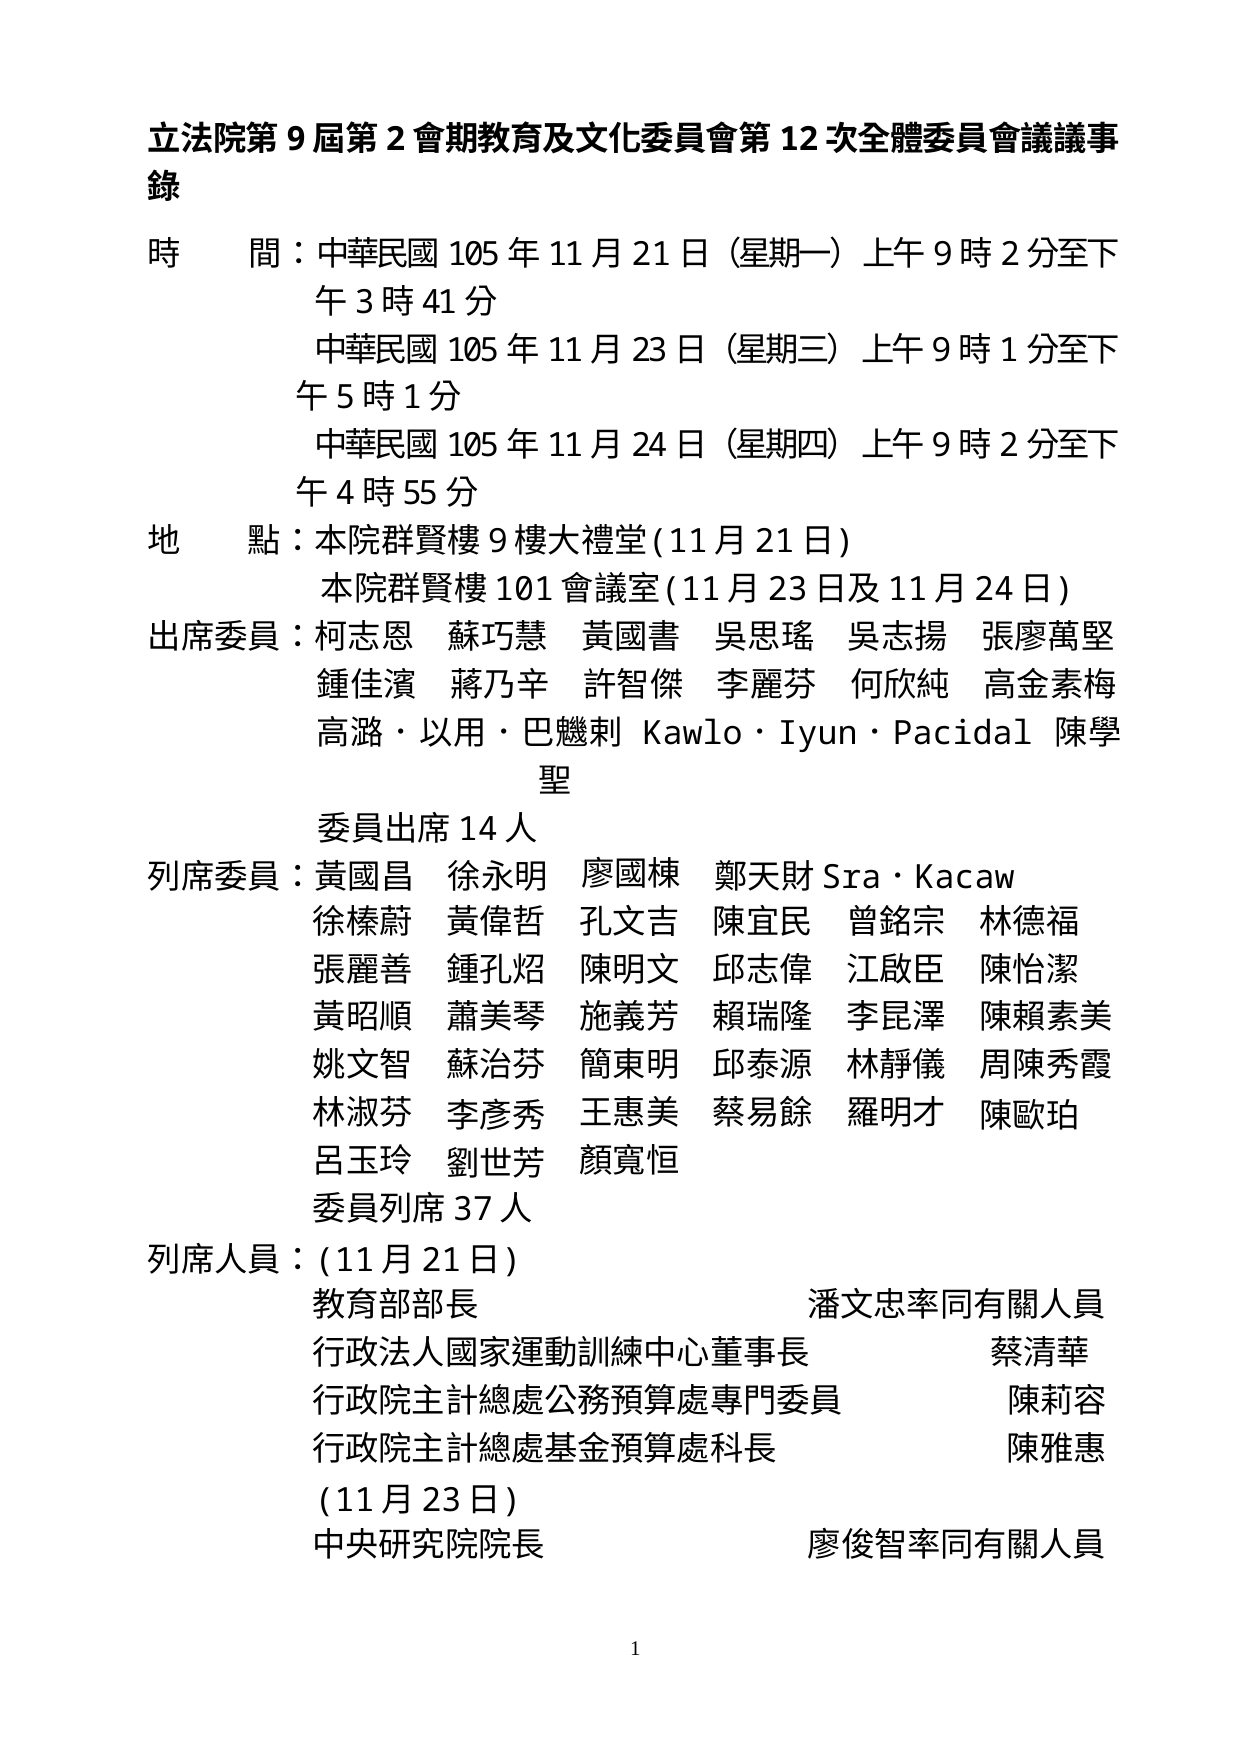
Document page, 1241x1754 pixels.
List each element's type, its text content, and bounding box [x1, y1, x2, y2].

text 出席委員：柯志恩 蘇巧慧 黃國書 吳思瑤 吳志揚 張廖萬堅 [148, 610, 1122, 658]
text 林淑芬 李彥秀 王惠美 蔡易餘 羅明才 陳歐珀 [313, 1089, 1120, 1137]
text 行政院主計總處基金預算處科長 陳雅惠 [148, 1425, 1120, 1473]
text 鍾佳濱 蔣乃辛 許智傑 李麗芬 何欣純 高金素梅 [316, 658, 1122, 706]
text 列席人員：(11月21日) [148, 1233, 1120, 1281]
text 姚文智 蘇治芬 簡東明 邱泰源 林靜儀 周陳秀霞 [313, 1041, 1120, 1089]
text 呂玉玲 劉世芳 顏寬恒 [313, 1137, 1120, 1185]
text 行政院主計總處公務預算處專門委員 陳莉容 [148, 1377, 1120, 1425]
text 張麗善 鍾孔炤 陳明文 邱志偉 江啟臣 陳怡潔 [313, 946, 1120, 993]
text 行政法人國家運動訓練中心董事長 蔡清華 [148, 1329, 1120, 1377]
text 黃昭順 蕭美琴 施義芳 賴瑞隆 李昆澤 陳賴素美 [313, 993, 1120, 1041]
text 中華民國105年11月23日（星期三）上午9時1分至下午5時1分 [295, 323, 1120, 418]
text 立法院第9屆第2會期教育及文化委員會第12次全體委員會議議事錄 [148, 112, 1120, 208]
text 時 間：中華民國105年11月21日（星期一）上午9時2分至下午3時41分 [148, 227, 1120, 323]
text 委員列席37人 [313, 1185, 1120, 1233]
text 高潞．以用．巴魕剌 Kawlo．Iyun．Pacidal 陳學聖 [316, 706, 1122, 802]
text 本院群賢樓101會議室(11月23日及11月24日) [314, 562, 1120, 610]
text 中華民國105年11月24日（星期四）上午9時2分至下午4時55分 [295, 418, 1120, 514]
text 地 點：本院群賢樓9樓大禮堂(11月21日) [148, 514, 1120, 562]
text (11月23日) [148, 1473, 1122, 1521]
text 列席委員：黃國昌 徐永明 廖國棟 鄭天財Sra．Kacaw [148, 850, 1120, 898]
text 教育部部長 潘文忠率同有關人員 [148, 1281, 1120, 1329]
text 中央研究院院長 廖俊智率同有關人員 [148, 1521, 1120, 1568]
text 徐榛蔚 黃偉哲 孔文吉 陳宜民 曾銘宗 林德福 [313, 898, 1120, 946]
text 委員出席14人 [318, 802, 1122, 850]
